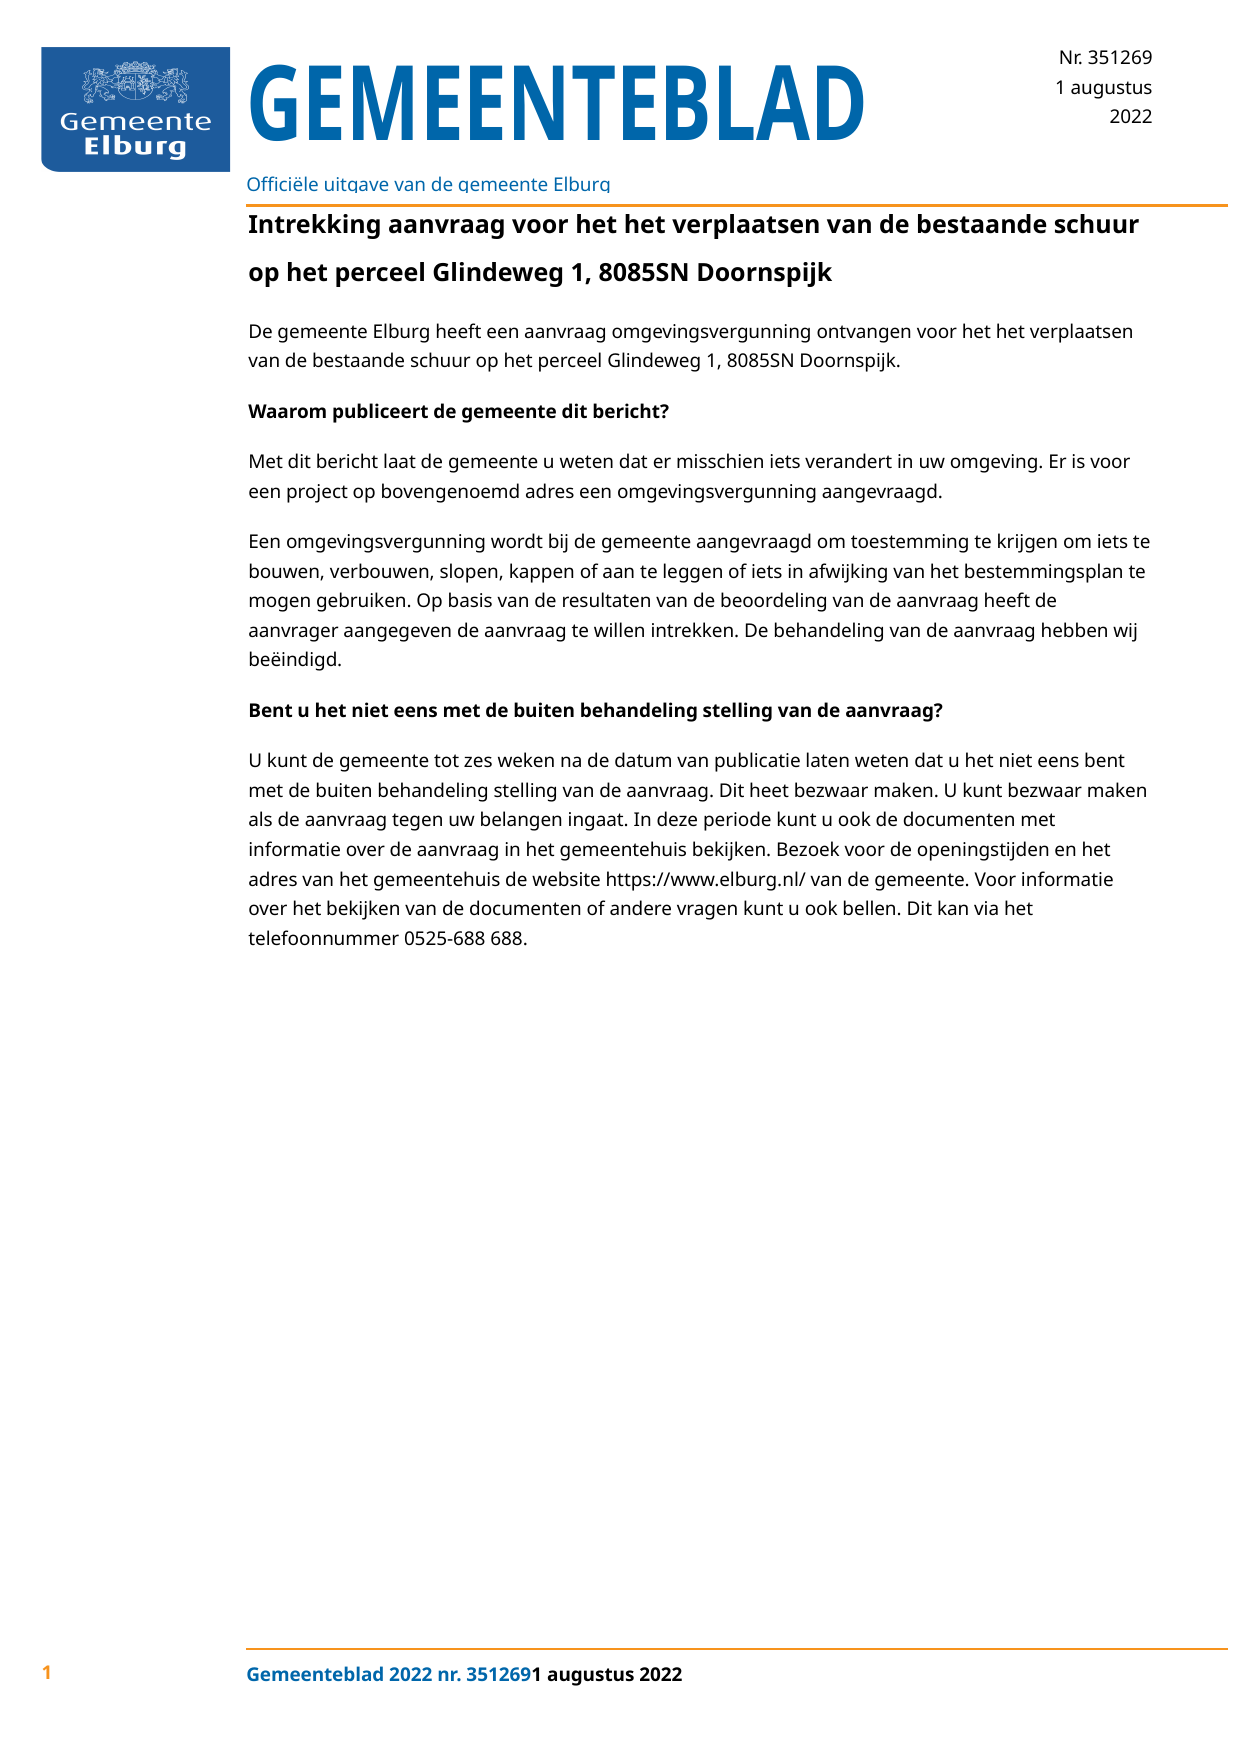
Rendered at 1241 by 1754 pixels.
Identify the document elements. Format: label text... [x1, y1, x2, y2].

text Bent u het niet eens met de buiten behandeling stelling van de aanvraag? [248, 697, 1152, 723]
text Een omgevingsvergunning wordt bij de gemeente aangevraagd om toestemming te krijgen om iets te bouwen, verbouwen, slopen, kappen of aan te leggen of iets in afwijking van het bestemmingsplan te mogen gebruiken. Op basis van de resultaten van de beoordeling van de aanvraag heeft de aanvrager aangegeven de aanvraag te willen intrekken. De behandeling van de aanvraag hebben wij beëindigd. [248, 528, 1152, 672]
text Waarom publiceert de gemeente dit bericht? [248, 398, 1152, 424]
text Met dit bericht laat de gemeente u weten dat er misschien iets verandert in uw omgeving. Er is voor een project op bovengenoemd adres een omgevingsvergunning aangevraagd. [248, 448, 1152, 504]
picture [41, 47, 231, 172]
text U kunt de gemeente tot zes weken na de datum van publicatie laten weten dat u het niet eens bent met de buiten behandeling stelling van de aanvraag. Dit heet bezwaar maken. U kunt bezwaar maken als de aanvraag tegen uw belangen ingaat. In deze periode kunt u ook de documenten met informatie over de aanvraag in het gemeentehuis bekijken. Bezoek voor de openingstijden en het adres van het gemeentehuis de website https://www.elburg.nl/ van de gemeente. Voor informatie over het bekijken van de documenten of andere vragen kunt u ook bellen. Dit kan via het telefoonnummer 0525-688 688. [248, 747, 1152, 951]
text De gemeente Elburg heeft een aanvraag omgevingsvergunning ontvangen voor het het verplaatsen van de bestaande schuur op het perceel Glindeweg 1, 8085SN Doornspijk. [248, 318, 1152, 373]
text Intrekking aanvraag voor het het verplaatsen van de bestaande schuur op het perceel Glindeweg 1, 8085SN Doornspijk [248, 207, 1152, 288]
